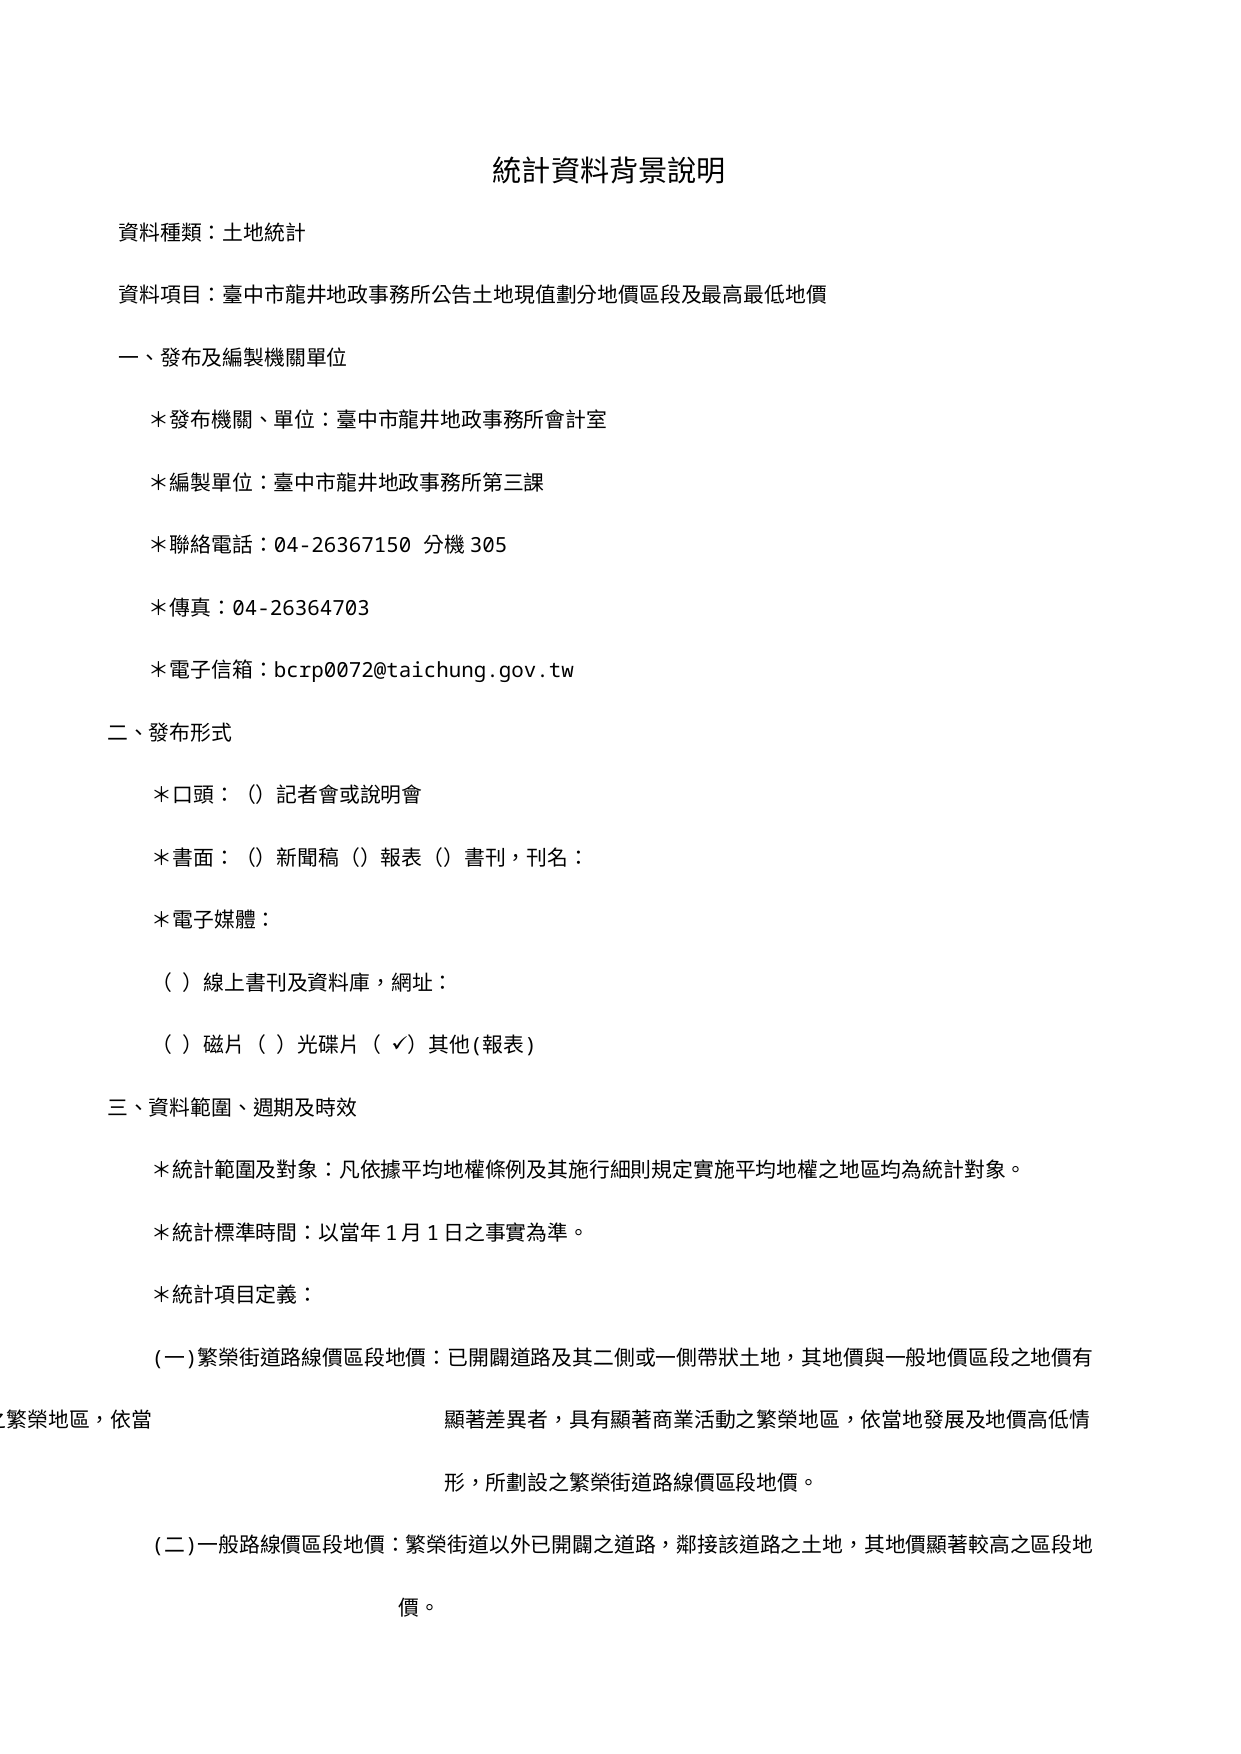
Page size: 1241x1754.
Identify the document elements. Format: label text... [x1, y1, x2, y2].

table_cell (一)繁榮街道路線價區段地價：已開闢道路及其二側或一側帶狀土地，其地價與一般地價區段之地價有顯著差異者，具有顯著商業活動之繁榮地區，依當 顯著差異者，具有顯著商業活動之繁榮地區，依當地發展及地價高低情 形，所劃設之繁榮街道路線價區段地價。 (二)一般路線價區段地價：繁榮街道以外已開闢之道路，鄰接該道路之土地，其地價顯著較高之區段地 價。 (三)一般區段價區段地價：指繁榮街道路線價區段及一般路線價區段以外之一般地區，依劃分地價區段 原則所劃設之區段地價。 (四)最高宗地地價：行政區範圍內最高之地價。 [151, 1315, 1111, 1627]
table_cell 二、發布形式 [107, 690, 1111, 752]
table_header 統計資料背景說明 [107, 127, 1111, 189]
table_cell [107, 1315, 151, 1627]
table_cell 三、資料範圍、週期及時效 [107, 1065, 1111, 1127]
table_cell [107, 752, 151, 1064]
table_cell 一、發布及編製機關單位 [107, 315, 1111, 377]
table_cell 資料種類：土地統計 [107, 190, 1111, 252]
table_cell ＊發布機關、單位：臺中市龍井地政事務所會計室 ＊編製單位：臺中市龍井地政事務所第三課 ＊聯絡電話：04-26367150 分機305 ＊傳真：04-26364703 ＊電子信箱：bcrp0072@taichung.gov.tw [107, 377, 1111, 689]
table_cell [107, 1127, 151, 1314]
table_cell ＊統計範圍及對象：凡依據平均地權條例及其施行細則規定實施平均地權之地區均為統計對象。 ＊統計標準時間：以當年1月1日之事實為準。 ＊統計項目定義： [151, 1127, 1111, 1314]
table_cell ＊口頭：（）記者會或說明會 ＊書面：（）新聞稿（）報表（）書刊，刊名： ＊電子媒體： （ ）線上書刊及資料庫，網址： （ ）磁片（ ）光碟片（ ）其他(報表) [151, 752, 1111, 1064]
table_cell 資料項目：臺中市龍井地政事務所公告土地現值劃分地價區段及最高最低地價 [107, 252, 1111, 314]
